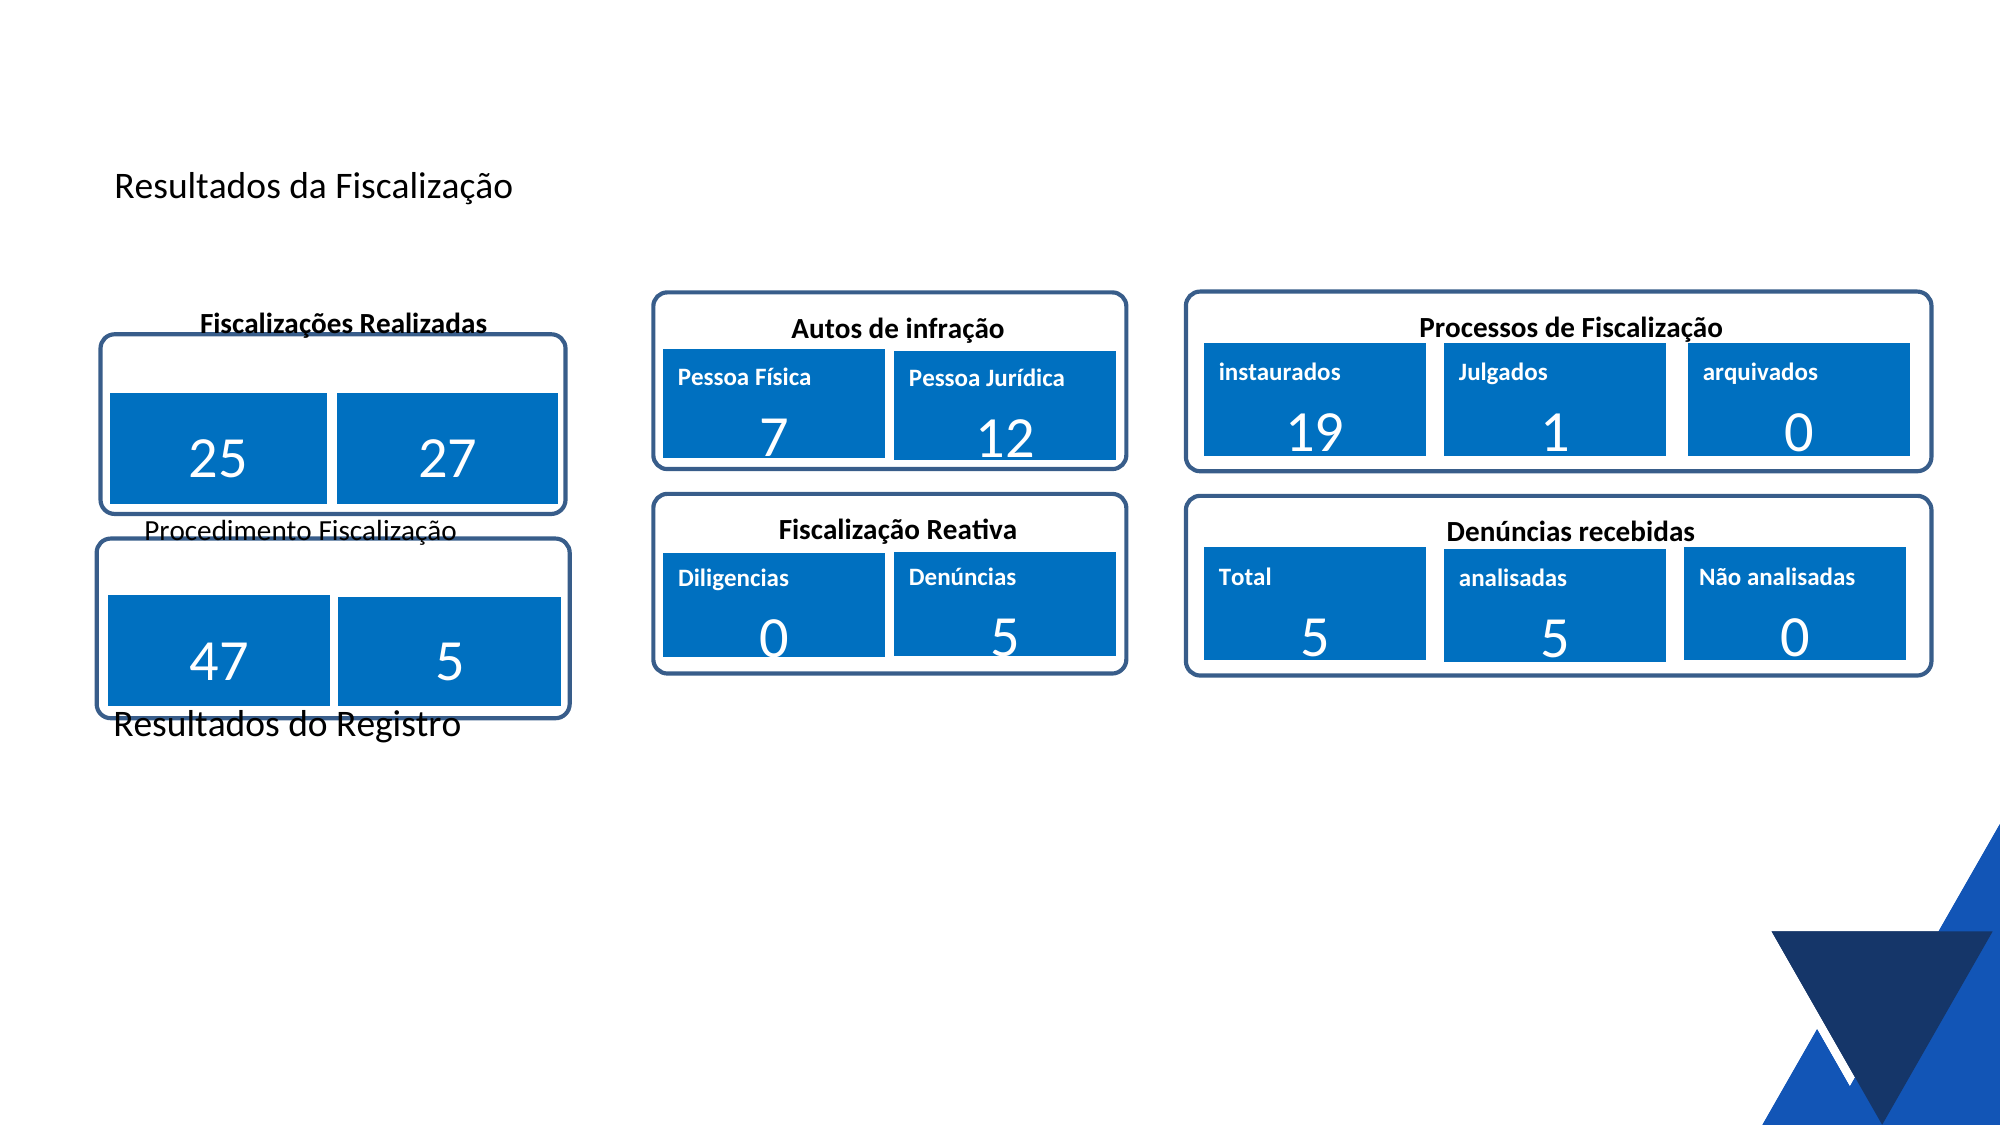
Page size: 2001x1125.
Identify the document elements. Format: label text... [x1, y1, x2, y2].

text Pessoas Físicas Pessoas jurídicas [103, 357, 563, 387]
text Fiscalizações Realizadas [200, 337, 559, 341]
text 25 27 [1189, 421, 1903, 469]
text [77, 563, 94, 593]
text [572, 563, 651, 593]
text 47 5 [572, 624, 1903, 695]
text Procedimento Fiscalização [656, 512, 1124, 548]
text Fiscalizações Realizadas [1189, 305, 1903, 341]
text 25 27 [558, 421, 563, 492]
text 25 27 [568, 421, 1903, 492]
text Procedimento Fiscalização [144, 541, 565, 548]
text Fiscalizações Realizadas [656, 305, 1124, 341]
text 47 5 [330, 624, 338, 695]
text [568, 357, 651, 387]
text 25 27 [327, 421, 337, 492]
text Proativo Reativo [99, 563, 567, 593]
text 47 5 [99, 624, 108, 695]
text [1426, 563, 1444, 593]
text 25 27 [656, 421, 1124, 466]
text [1129, 563, 1183, 593]
text [1666, 563, 1684, 593]
text Procedimento Fiscalização [1129, 512, 1183, 548]
text 25 27 [77, 421, 98, 492]
text Resultados do Registro [113, 700, 1903, 746]
text 47 5 [1189, 624, 1903, 673]
subtitle Resultados da Fiscalização [114, 162, 1903, 208]
text [1189, 563, 1204, 593]
text Fiscalizações Realizadas [200, 305, 651, 341]
text 25 27 [103, 421, 110, 492]
text Procedimento Fiscalização [1189, 512, 1903, 548]
text 47 5 [656, 624, 1124, 671]
text [1666, 357, 1688, 387]
text 47 5 [561, 624, 567, 695]
text Procedimento Fiscalização [144, 512, 651, 548]
text 47 5 [77, 624, 94, 695]
text Fiscalizações Realizadas [1129, 305, 1183, 341]
text [1129, 357, 1183, 387]
